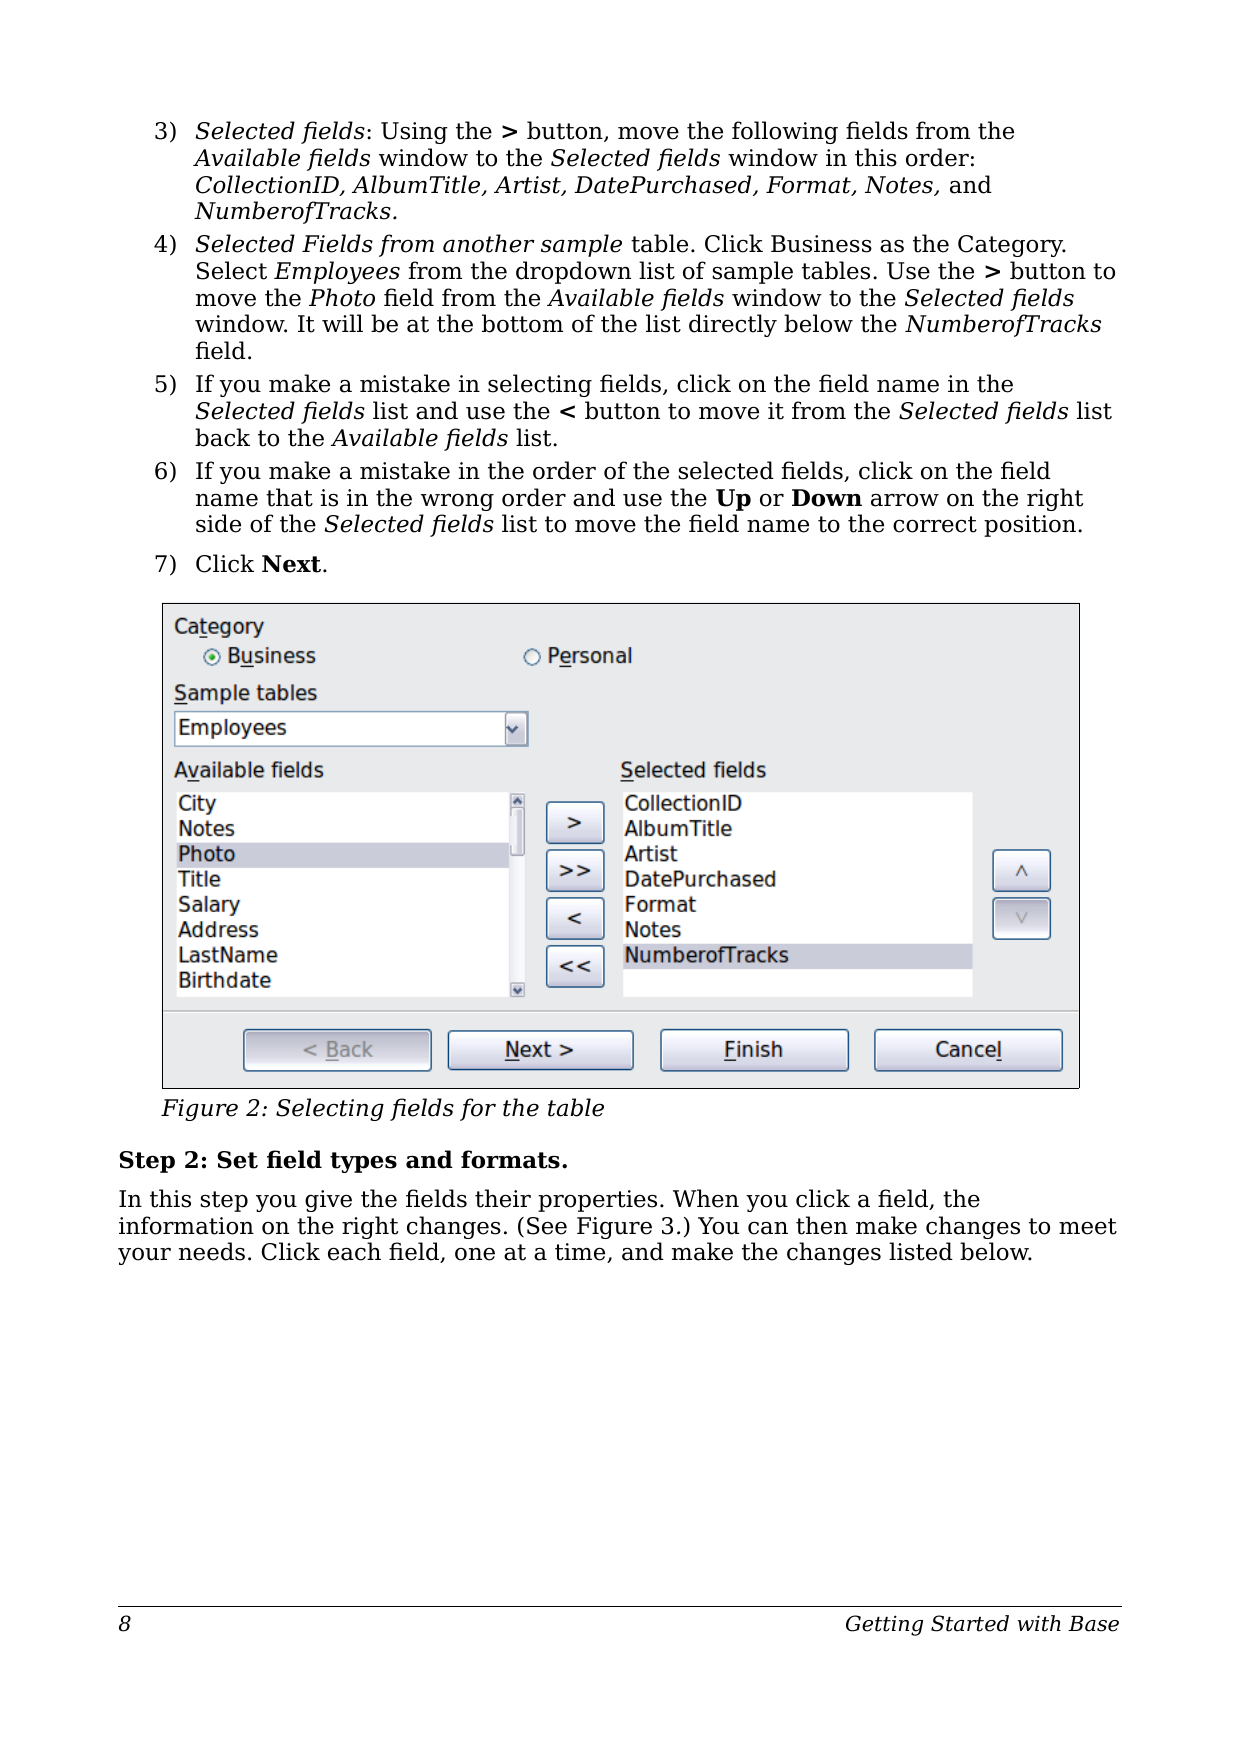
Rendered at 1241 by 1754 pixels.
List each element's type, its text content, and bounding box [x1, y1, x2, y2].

picture [163, 604, 1079, 1088]
list Selected fields: Using the > button, move the following fields from the Available fields window to the Selected fields window in this order: CollectionID, AlbumTitle, Artist, DatePurchased, Format, Notes, and NumberofTracks. [177, 118, 1122, 225]
text Step 2: Set field types and formats. [118, 1147, 1122, 1174]
list If you make a mistake in selecting fields, click on the field name in the Selected fields list and use the < button to move it from the Selected fields list back to the Available fields list. [177, 371, 1122, 452]
text Figure 2: Selecting fields for the table [162, 1095, 1079, 1121]
list Click Next. [177, 551, 1122, 578]
list If you make a mistake in the order of the selected fields, click on the field name that is in the wrong order and use the Up or Down arrow on the right side of the Selected fields list to move the field name to the correct position. [177, 458, 1122, 538]
list Selected Fields from another sample table. Click Business as the Category. Select Employees from the dropdown list of sample tables. Use the > button to move the Photo field from the Available fields window to the Selected fields window. It will be at the bottom of the list directly below the NumberofTracks field. [177, 231, 1122, 365]
text In this step you give the fields their properties. When you click a field, the information on the right changes. (See Figure 3.) You can then make changes to meet your needs. Click each field, one at a time, and make the changes listed below. [118, 1186, 1122, 1266]
